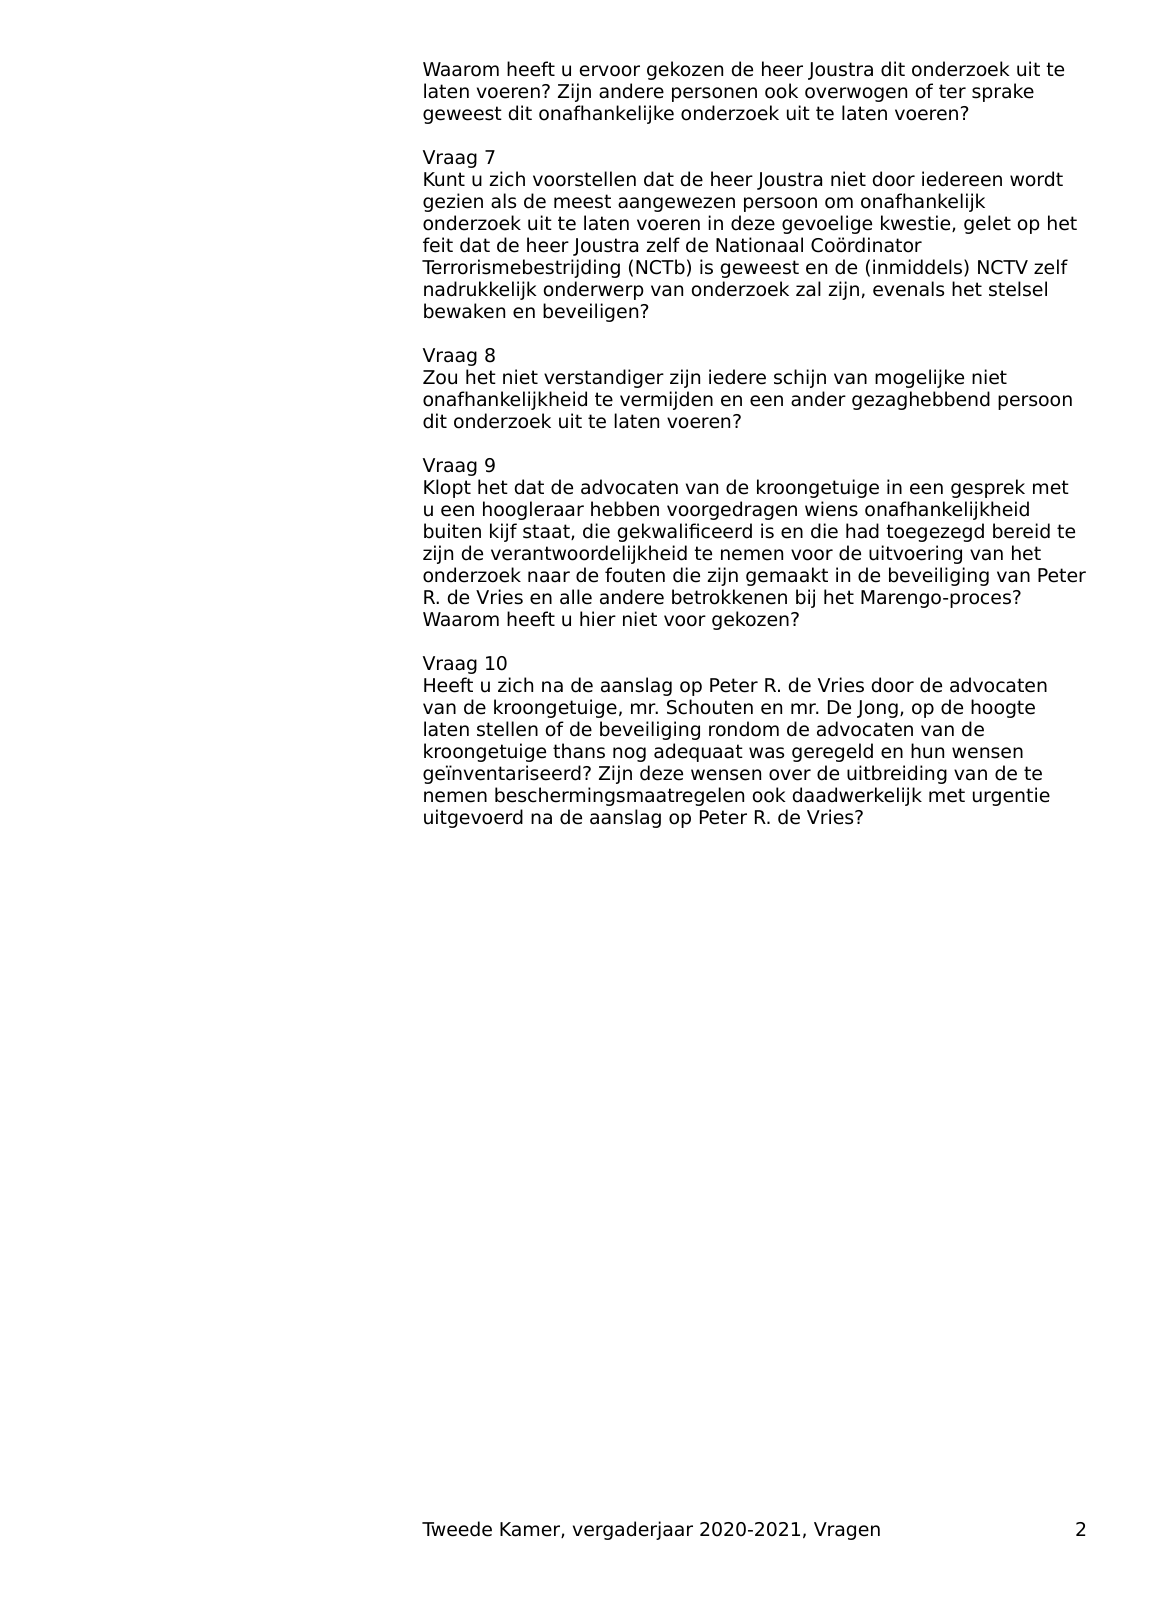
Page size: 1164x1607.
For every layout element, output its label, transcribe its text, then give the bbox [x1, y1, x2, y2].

text Zou het niet verstandiger zijn iedere schijn van mogelijke niet onafhankelijkheid te vermijden en een ander gezaghebbend persoon dit onderzoek uit te laten voeren? [422, 367, 1087, 433]
text Kunt u zich voorstellen dat de heer Joustra niet door iedereen wordt gezien als de meest aangewezen persoon om onafhankelijk onderzoek uit te laten voeren in deze gevoelige kwestie, gelet op het feit dat de heer Joustra zelf de Nationaal Coördinator Terrorismebestrijding (NCTb) is geweest en de (inmiddels) NCTV zelf nadrukkelijk onderwerp van onderzoek zal zijn, evenals het stelsel bewaken en beveiligen? [422, 169, 1087, 323]
text Vraag 7 [422, 147, 1087, 169]
text Waarom heeft u ervoor gekozen de heer Joustra dit onderzoek uit te laten voeren? Zijn andere personen ook overwogen of ter sprake geweest dit onafhankelijke onderzoek uit te laten voeren? [422, 59, 1087, 125]
text Vraag 8 [422, 345, 1087, 367]
text Heeft u zich na de aanslag op Peter R. de Vries door de advocaten van de kroongetuige, mr. Schouten en mr. De Jong, op de hoogte laten stellen of de beveiliging rondom de advocaten van de kroongetuige thans nog adequaat was geregeld en hun wensen geïnventariseerd? Zijn deze wensen over de uitbreiding van de te nemen beschermingsmaatregelen ook daadwerkelijk met urgentie uitgevoerd na de aanslag op Peter R. de Vries? [422, 675, 1087, 829]
text Vraag 9 [422, 455, 1087, 477]
text Klopt het dat de advocaten van de kroongetuige in een gesprek met u een hoogleraar hebben voorgedragen wiens onafhankelijkheid buiten kijf staat, die gekwalificeerd is en die had toegezegd bereid te zijn de verantwoordelijkheid te nemen voor de uitvoering van het onderzoek naar de fouten die zijn gemaakt in de beveiliging van Peter R. de Vries en alle andere betrokkenen bij het Marengo-proces? Waarom heeft u hier niet voor gekozen? [422, 477, 1087, 631]
text Vraag 10 [422, 653, 1087, 675]
